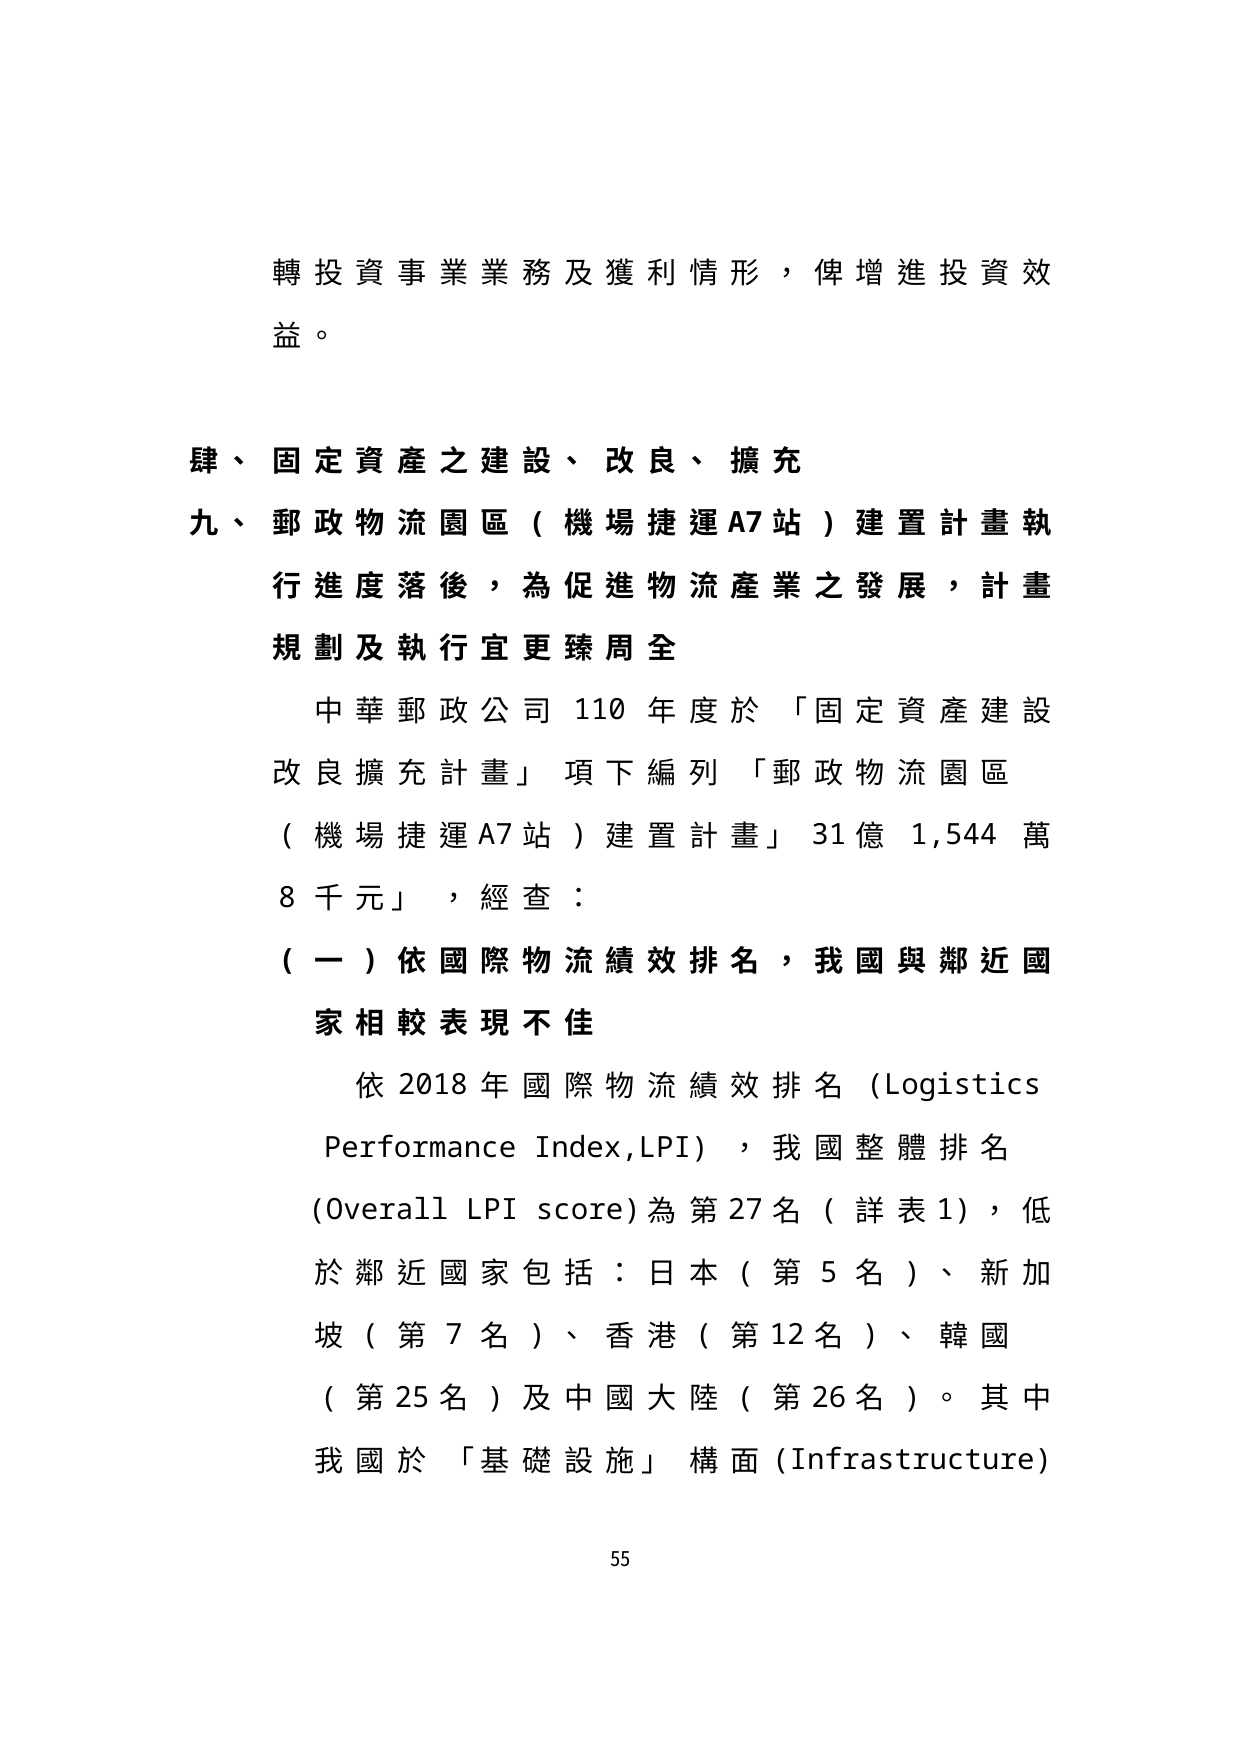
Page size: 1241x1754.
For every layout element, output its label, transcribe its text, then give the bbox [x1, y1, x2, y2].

text 依2018年國際物流績效排名(Logistics Performance Index,LPI)，我國整體排名(Overall LPI score)為第27名(詳表1)，低於鄰近國家包括：日本(第5名)、新加坡(第7名)、香港(第12名)、韓國(第25名)及中國大陸(第26名)。其中我國於「基礎設施」構面(Infrastructure) [271, 1042, 1058, 1479]
text 中華郵政公司110年度於「固定資產建設改良擴充計畫」項下編列「郵政物流園區(機場捷運A7站)建置計畫」31億1,544萬8千元」，經查： [242, 667, 1058, 917]
text 轉投資事業業務及獲利情形，俾增進投資效益。 [242, 229, 1058, 354]
text 九、郵政物流園區(機場捷運A7站)建置計畫執行進度落後，為促進物流產業之發展，計畫規劃及執行宜更臻周全 [183, 479, 1058, 667]
text (一)依國際物流績效排名，我國與鄰近國家相較表現不佳 [242, 917, 1058, 1042]
text 肆、固定資產之建設、改良、擴充 [183, 417, 1058, 479]
